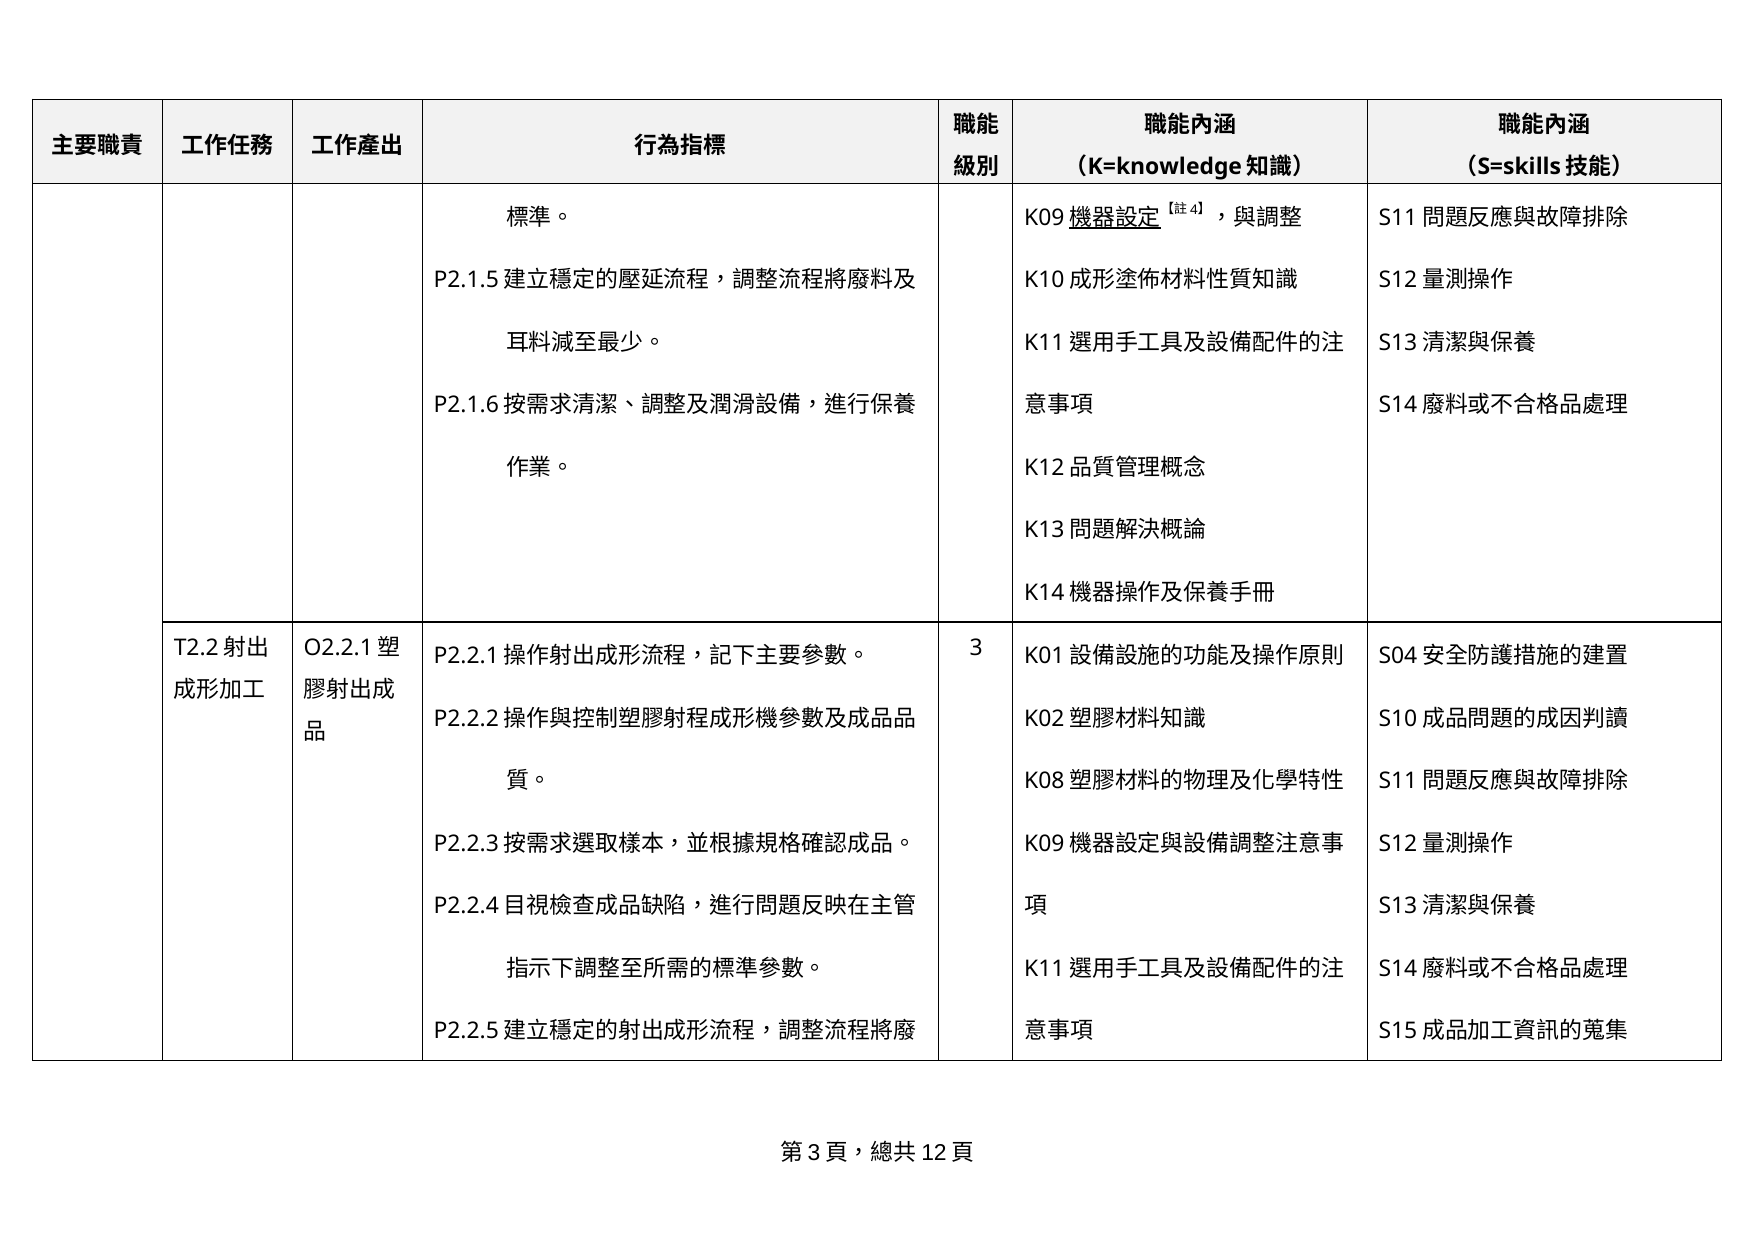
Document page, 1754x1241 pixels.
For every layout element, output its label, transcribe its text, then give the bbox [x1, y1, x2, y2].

table_cell S11問題反應與故障排除 S12量測操作 S13清潔與保養 S14廢料或不合格品處理 [1368, 184, 1721, 621]
table_cell [33, 184, 162, 1060]
table_header 職能內涵 （S=skills技能） [1368, 100, 1721, 183]
table_header 主要職責 [33, 100, 162, 183]
table_cell K01設備設施的功能及操作原則 K02塑膠材料知識 K08塑膠材料的物理及化學特性 K09機器設定與設備調整注意事項 K11選用手工具及設備配件的注意事項 [1013, 623, 1367, 1060]
table_cell S04安全防護措施的建置 S10成品問題的成因判讀 S11問題反應與故障排除 S12量測操作 S13清潔與保養 S14廢料或不合格品處理 S15成品加工資訊的蒐集 [1368, 623, 1721, 1060]
table_cell K09機器設定【註4】，與調整 K10成形塗佈材料性質知識 K11選用手工具及設備配件的注意事項 K12品質管理概念 K13問題解決概論 K14機器操作及保養手冊 [1013, 184, 1367, 621]
table_header 工作產出 [293, 100, 422, 183]
table_header 職能內涵 （K=knowledge知識） [1013, 100, 1367, 183]
table_cell O2.2.1塑膠射出成品 [293, 623, 422, 1060]
table_cell 3 [939, 623, 1012, 1060]
table_header 工作任務 [163, 100, 292, 183]
table_header 職能級別 [939, 100, 1012, 183]
table_cell T2.2射出成形加工 [163, 623, 292, 1060]
table_cell [163, 184, 292, 621]
table_cell 標準。 P2.1.5建立穩定的壓延流程，調整流程將廢料及耳料減至最少。 P2.1.6按需求清潔、調整及潤滑設備，進行保養作業。 [423, 184, 938, 621]
table_cell P2.2.1操作射出成形流程，記下主要參數。 P2.2.2操作與控制塑膠射程成形機參數及成品品質。 P2.2.3按需求選取樣本，並根據規格確認成品。 P2.2.4目視檢查成品缺陷，進行問題反映在主管指示下調整至所需的標準參數。 P2.2.5建立穩定的射出成形流程，調整流程將廢 [423, 623, 938, 1060]
table_cell [293, 184, 422, 621]
table_header 行為指標 [423, 100, 938, 183]
table_cell [939, 184, 1012, 621]
